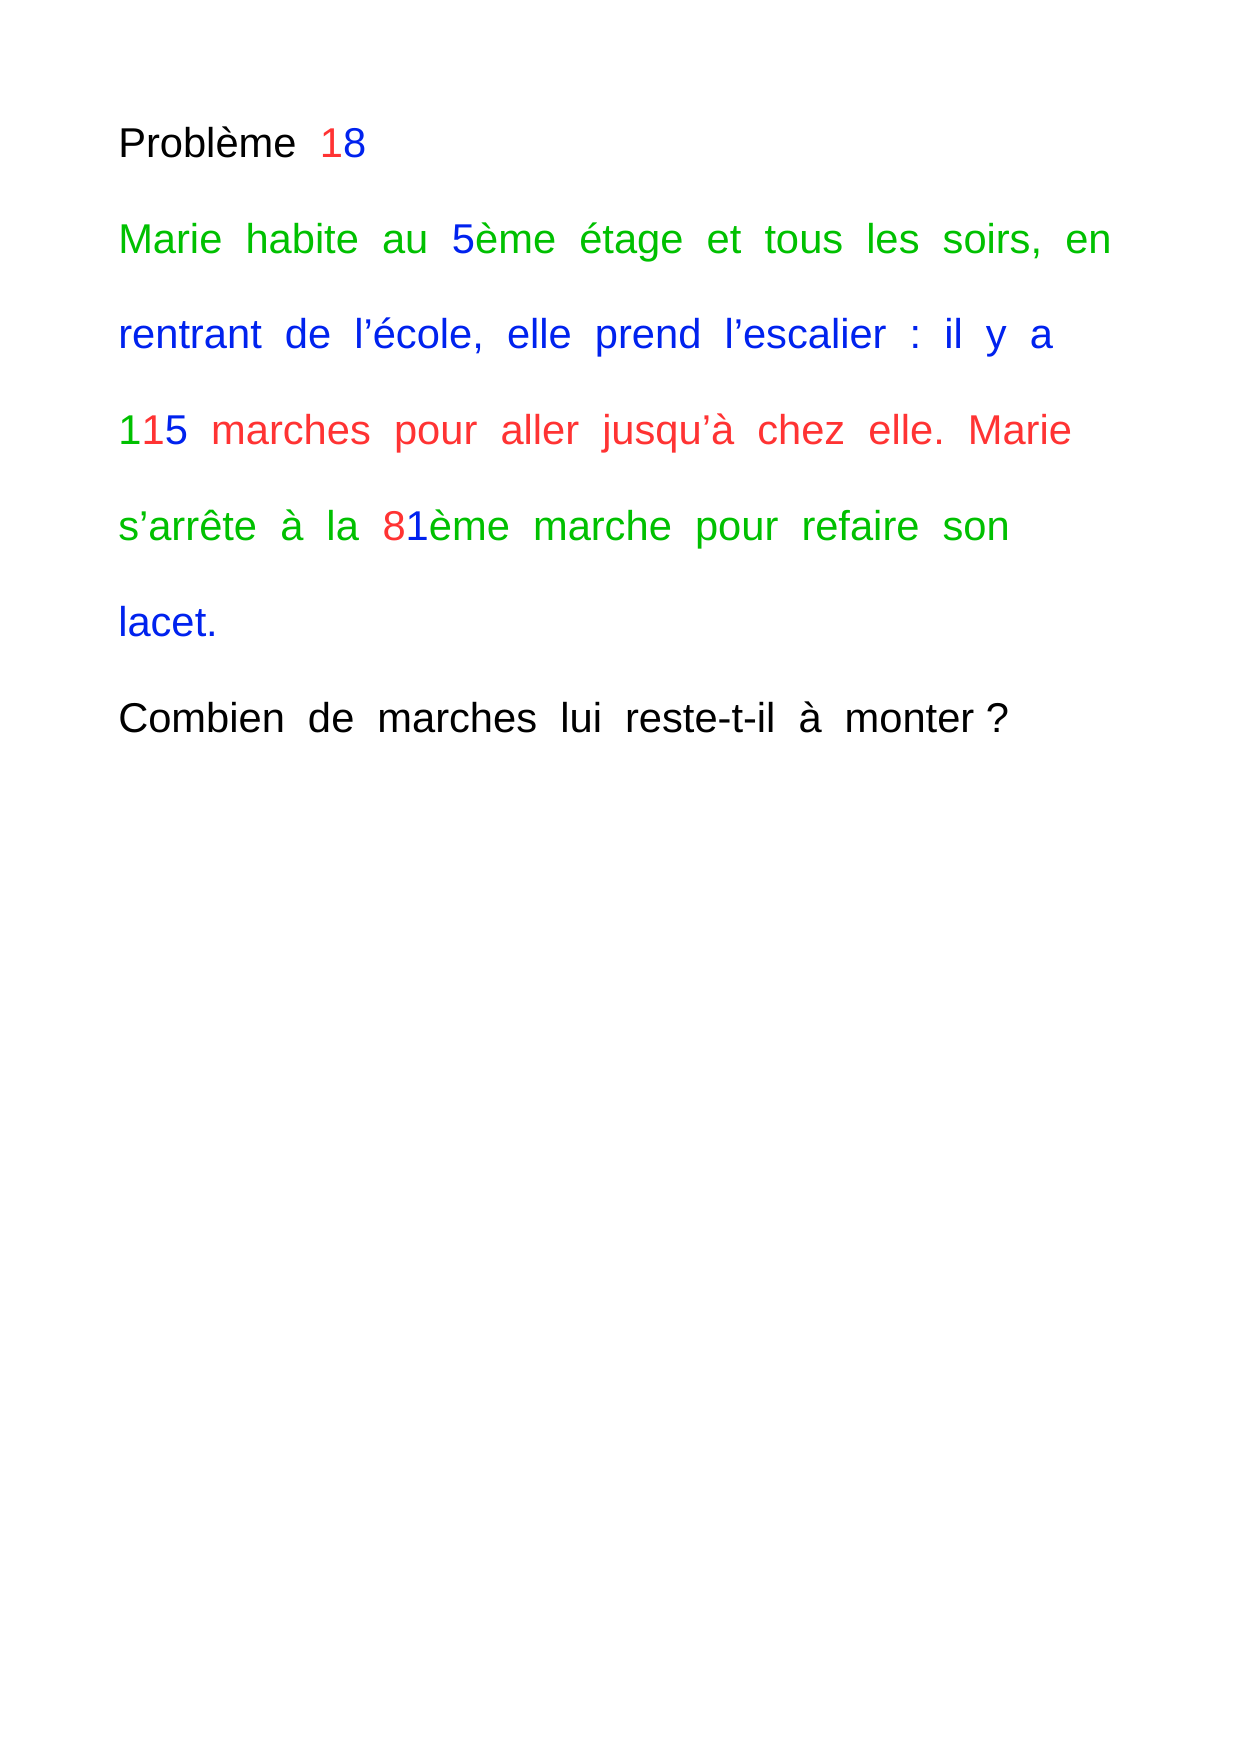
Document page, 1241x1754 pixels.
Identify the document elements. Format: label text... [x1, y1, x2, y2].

text Problème 18 [118, 118, 1122, 166]
text Marie habite au 5ème étage et tous les soirs, en rentrant de l’école, elle prend l’escalier : il y a 115 marches pour aller jusqu’à chez elle. Marie s’arrête à la 81ème marche pour refaire son lacet. Combien de marches lui reste-t-il à monter ? [118, 214, 1122, 741]
